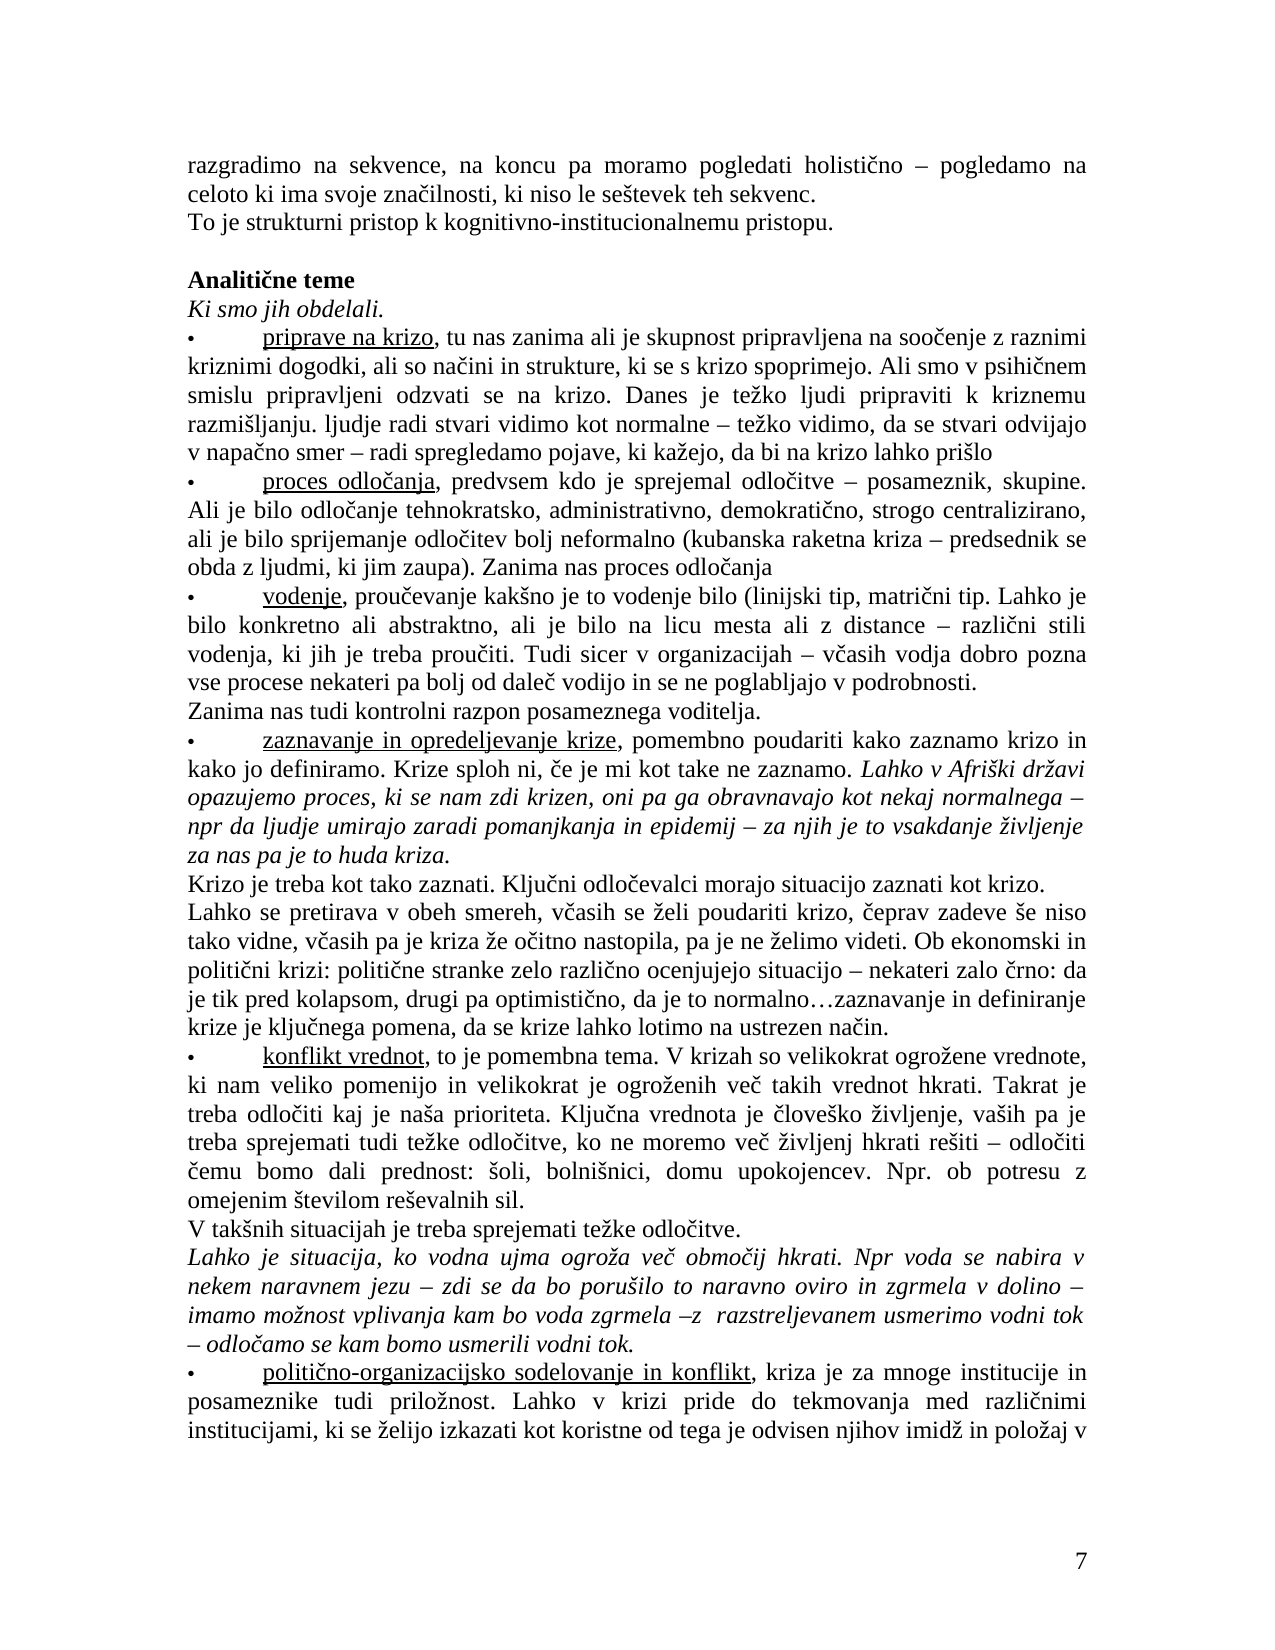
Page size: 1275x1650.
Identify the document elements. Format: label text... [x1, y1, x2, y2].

text razgradimo na sekvence, na koncu pa moramo pogledati holistično – pogledamo na celoto ki ima svoje značilnosti, ki niso le seštevek teh sekvenc. [187, 150, 1087, 207]
list proces odločanja, predvsem kdo je sprejemal odločitve – posameznik, skupine. Ali je bilo odločanje tehnokratsko, administrativno, demokratično, strogo centralizirano, ali je bilo sprijemanje odločitev bolj neformalno (kubanska raketna kriza – predsednik se obda z ljudmi, ki jim zaupa). Zanima nas proces odločanja [187, 466, 1087, 581]
list vodenje, proučevanje kakšno je to vodenje bilo (linijski tip, matrični tip. Lahko je bilo konkretno ali abstraktno, ali je bilo na licu mesta ali z distance – različni stili vodenja, ki jih je treba proučiti. Tudi sicer v organizacijah – včasih vodja dobro pozna vse procese nekateri pa bolj od daleč vodijo in se ne poglabljajo v podrobnosti. [187, 581, 1087, 696]
text Analitične teme [187, 265, 1087, 294]
text Lahko je situacija, ko vodna ujma ogroža več območij hkrati. Npr voda se nabira v nekem naravnem jezu – zdi se da bo porušilo to naravno oviro in zgrmela v dolino – imamo možnost vplivanja kam bo voda zgrmela –z razstreljevanem usmerimo vodni tok – odločamo se kam bomo usmerili vodni tok. [187, 1242, 1087, 1357]
list konflikt vrednot, to je pomembna tema. V krizah so velikokrat ogrožene vrednote, ki nam veliko pomenijo in velikokrat je ogroženih več takih vrednot hkrati. Takrat je treba odločiti kaj je naša prioriteta. Ključna vrednota je človeško življenje, vaših pa je treba sprejemati tudi težke odločitve, ko ne moremo več življenj hkrati rešiti – odločiti čemu bomo dali prednost: šoli, bolnišnici, domu upokojencev. Npr. ob potresu z omejenim številom reševalnih sil. [187, 1041, 1087, 1214]
list zaznavanje in opredeljevanje krize, pomembno poudariti kako zaznamo krizo in kako jo definiramo. Krize sploh ni, če je mi kot take ne zaznamo. Lahko v Afriški državi opazujemo proces, ki se nam zdi krizen, oni pa ga obravnavajo kot nekaj normalnega – npr da ljudje umirajo zaradi pomanjkanja in epidemij – za njih je to vsakdanje življenje za nas pa je to huda kriza. [187, 725, 1087, 869]
text Zanima nas tudi kontrolni razpon posameznega voditelja. [187, 696, 1087, 725]
list politično-organizacijsko sodelovanje in konflikt, kriza je za mnoge institucije in posameznike tudi priložnost. Lahko v krizi pride do tekmovanja med različnimi institucijami, ki se želijo izkazati kot koristne od tega je odvisen njihov imidž in položaj v [187, 1357, 1087, 1444]
text V takšnih situacijah je treba sprejemati težke odločitve. [187, 1214, 1087, 1242]
text To je strukturni pristop k kognitivno-institucionalnemu pristopu. [187, 207, 1087, 236]
text Krizo je treba kot tako zaznati. Ključni odločevalci morajo situacijo zaznati kot krizo. [187, 869, 1087, 897]
text Ki smo jih obdelali. [187, 294, 1087, 322]
text Lahko se pretirava v obeh smereh, včasih se želi poudariti krizo, čeprav zadeve še niso tako vidne, včasih pa je kriza že očitno nastopila, pa je ne želimo videti. Ob ekonomski in politični krizi: politične stranke zelo različno ocenjujejo situacijo – nekateri zalo črno: da je tik pred kolapsom, drugi pa optimistično, da je to normalno…zaznavanje in definiranje krize je ključnega pomena, da se krize lahko lotimo na ustrezen način. [187, 897, 1087, 1041]
list priprave na krizo, tu nas zanima ali je skupnost pripravljena na soočenje z raznimi kriznimi dogodki, ali so načini in strukture, ki se s krizo spoprimejo. Ali smo v psihičnem smislu pripravljeni odzvati se na krizo. Danes je težko ljudi pripraviti k kriznemu razmišljanju. ljudje radi stvari vidimo kot normalne – težko vidimo, da se stvari odvijajo v napačno smer – radi spregledamo pojave, ki kažejo, da bi na krizo lahko prišlo [187, 322, 1087, 466]
